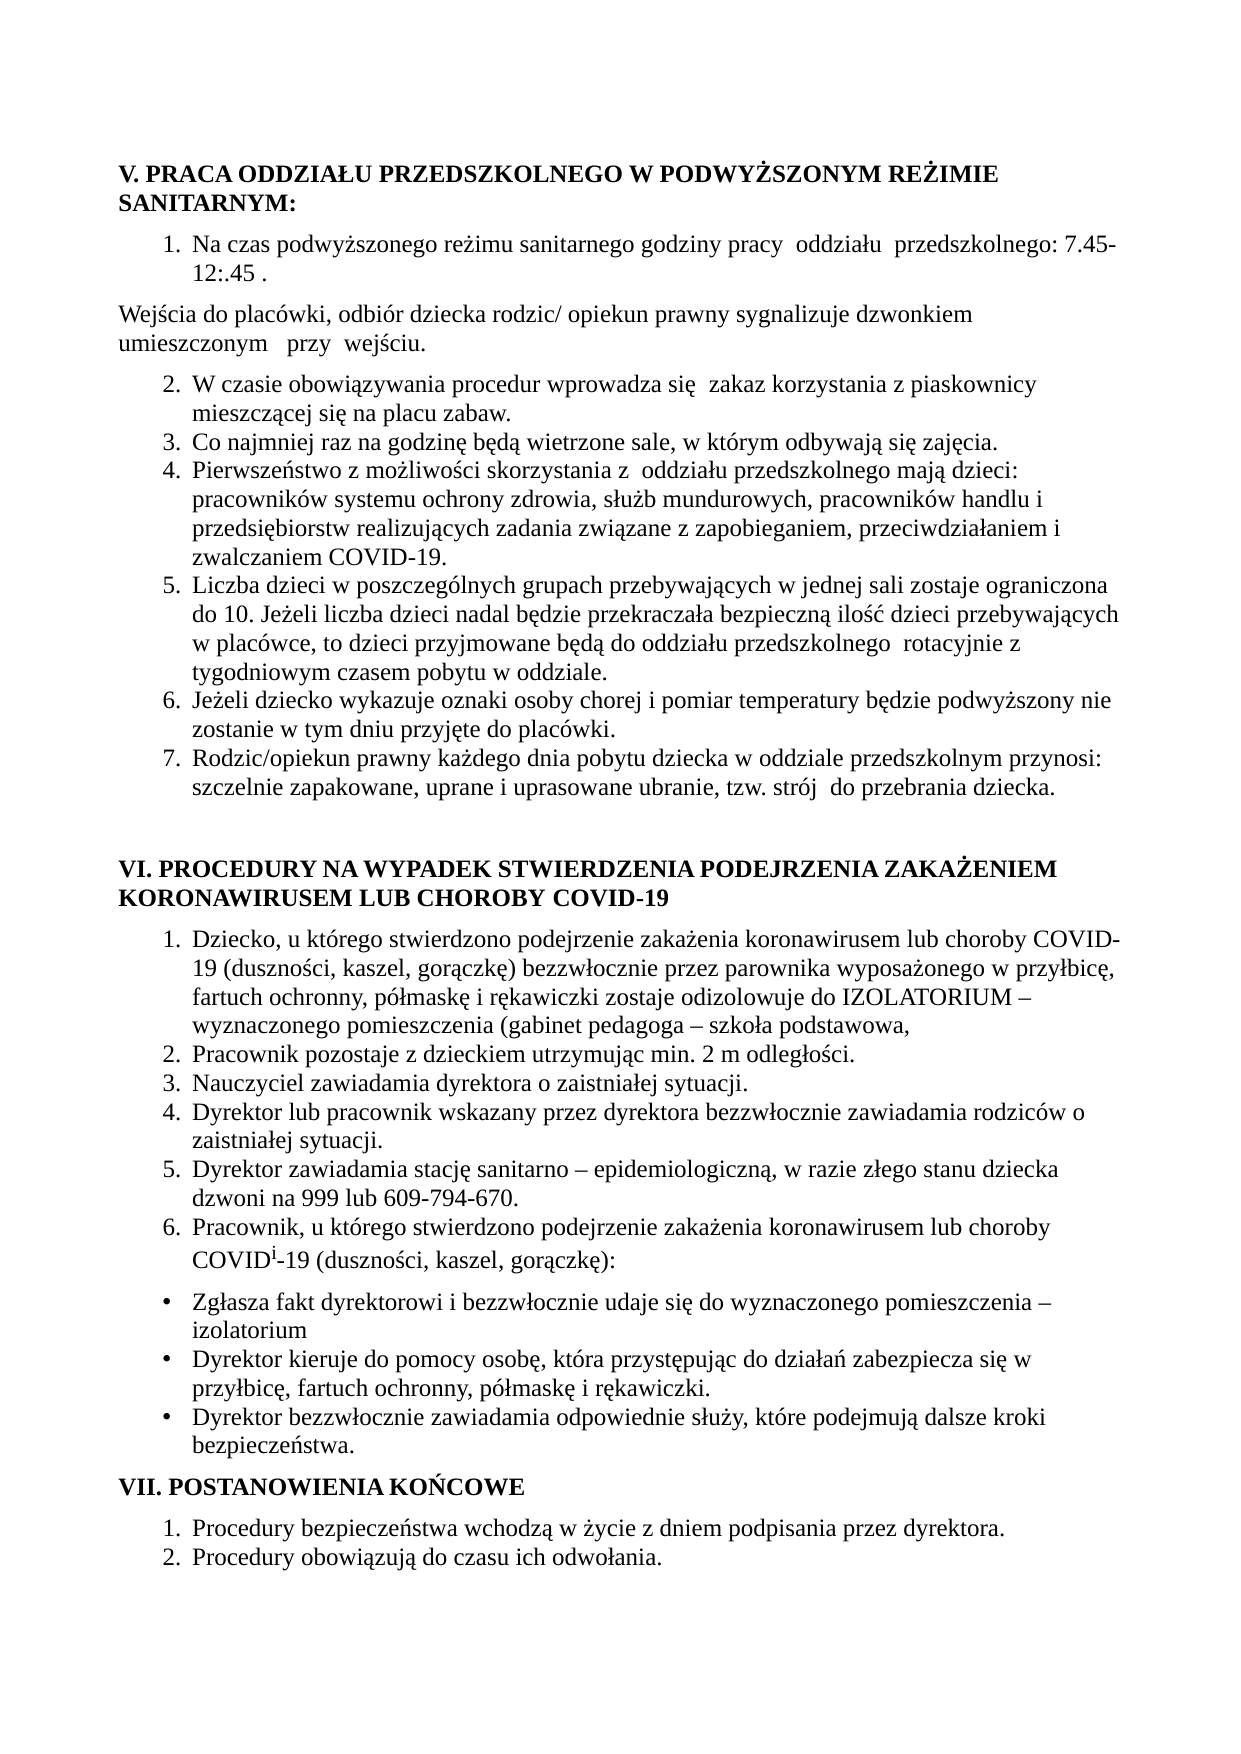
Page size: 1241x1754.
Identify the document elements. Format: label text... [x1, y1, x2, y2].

list Procedury bezpieczeństwa wchodzą w życie z dniem podpisania przez dyrektora. [162, 1513, 1122, 1542]
list Zgłasza fakt dyrektorowi i bezzwłocznie udaje się do wyznaczonego pomieszczenia – izolatorium [162, 1287, 1122, 1344]
list Procedury obowiązują do czasu ich odwołania. [162, 1542, 1122, 1570]
list W czasie obowiązywania procedur wprowadza się zakaz korzystania z piaskownicy mieszczącej się na placu zabaw. [162, 369, 1122, 427]
text V. PRACA ODDZIAŁU PRZEDSZKOLNEGO W PODWYŻSZONYM REŻIMIE SANITARNYM: [118, 159, 1122, 217]
list Jeżeli dziecko wykazuje oznaki osoby chorej i pomiar temperatury będzie podwyższony nie zostanie w tym dniu przyjęte do placówki. [162, 686, 1122, 743]
list Pracownik, u którego stwierdzono podejrzenie zakażenia koronawirusem lub choroby COVIDi-19 (duszności, kaszel, gorączkę): [162, 1212, 1122, 1274]
list Dyrektor zawiadamia stację sanitarno – epidemiologiczną, w razie złego stanu dziecka dzwoni na 999 lub 609-794-670. [162, 1154, 1122, 1212]
text VI. PROCEDURY NA WYPADEK STWIERDZENIA PODEJRZENIA ZAKAŻENIEM KORONAWIRUSEM LUB CHOROBY COVID-19 [118, 854, 1122, 912]
list Na czas podwyższonego reżimu sanitarnego godziny pracy oddziału przedszkolnego: 7.45-12:.45 . [162, 229, 1122, 287]
list Liczba dzieci w poszczególnych grupach przebywających w jednej sali zostaje ograniczona do 10. Jeżeli liczba dzieci nadal będzie przekraczała bezpieczną ilość dzieci przebywających w placówce, to dzieci przyjmowane będą do oddziału przedszkolnego rotacyjnie z tygodniowym czasem pobytu w oddziale. [162, 571, 1122, 686]
list Pierwszeństwo z możliwości skorzystania z oddziału przedszkolnego mają dzieci: pracowników systemu ochrony zdrowia, służb mundurowych, pracowników handlu i przedsiębiorstw realizujących zadania związane z zapobieganiem, przeciwdziałaniem i zwalczaniem COVID-19. [162, 456, 1122, 571]
text Wejścia do placówki, odbiór dziecka rodzic/ opiekun prawny sygnalizuje dzwonkiem umieszczonym przy wejściu. [118, 299, 1122, 357]
list Dyrektor kieruje do pomocy osobę, która przystępując do działań zabezpiecza się w przyłbicę, fartuch ochronny, półmaskę i rękawiczki. [162, 1344, 1122, 1402]
list Co najmniej raz na godzinę będą wietrzone sale, w którym odbywają się zajęcia. [162, 427, 1122, 456]
list Dyrektor lub pracownik wskazany przez dyrektora bezzwłocznie zawiadamia rodziców o zaistniałej sytuacji. [162, 1097, 1122, 1154]
list Pracownik pozostaje z dzieckiem utrzymując min. 2 m odległości. [162, 1039, 1122, 1068]
list Dyrektor bezzwłocznie zawiadamia odpowiednie służy, które podejmują dalsze kroki bezpieczeństwa. [162, 1402, 1122, 1459]
text VII. POSTANOWIENIA KOŃCOWE [118, 1472, 1122, 1500]
list Dziecko, u którego stwierdzono podejrzenie zakażenia koronawirusem lub choroby COVID-19 (duszności, kaszel, gorączkę) bezzwłocznie przez parownika wyposażonego w przyłbicę, fartuch ochronny, półmaskę i rękawiczki zostaje odizolowuje do IZOLATORIUM – wyznaczonego pomieszczenia (gabinet pedagoga – szkoła podstawowa, [162, 924, 1122, 1039]
list Nauczyciel zawiadamia dyrektora o zaistniałej sytuacji. [162, 1068, 1122, 1097]
list Rodzic/opiekun prawny każdego dnia pobytu dziecka w oddziale przedszkolnym przynosi: szczelnie zapakowane, uprane i uprasowane ubranie, tzw. strój do przebrania dziecka. [162, 743, 1122, 801]
